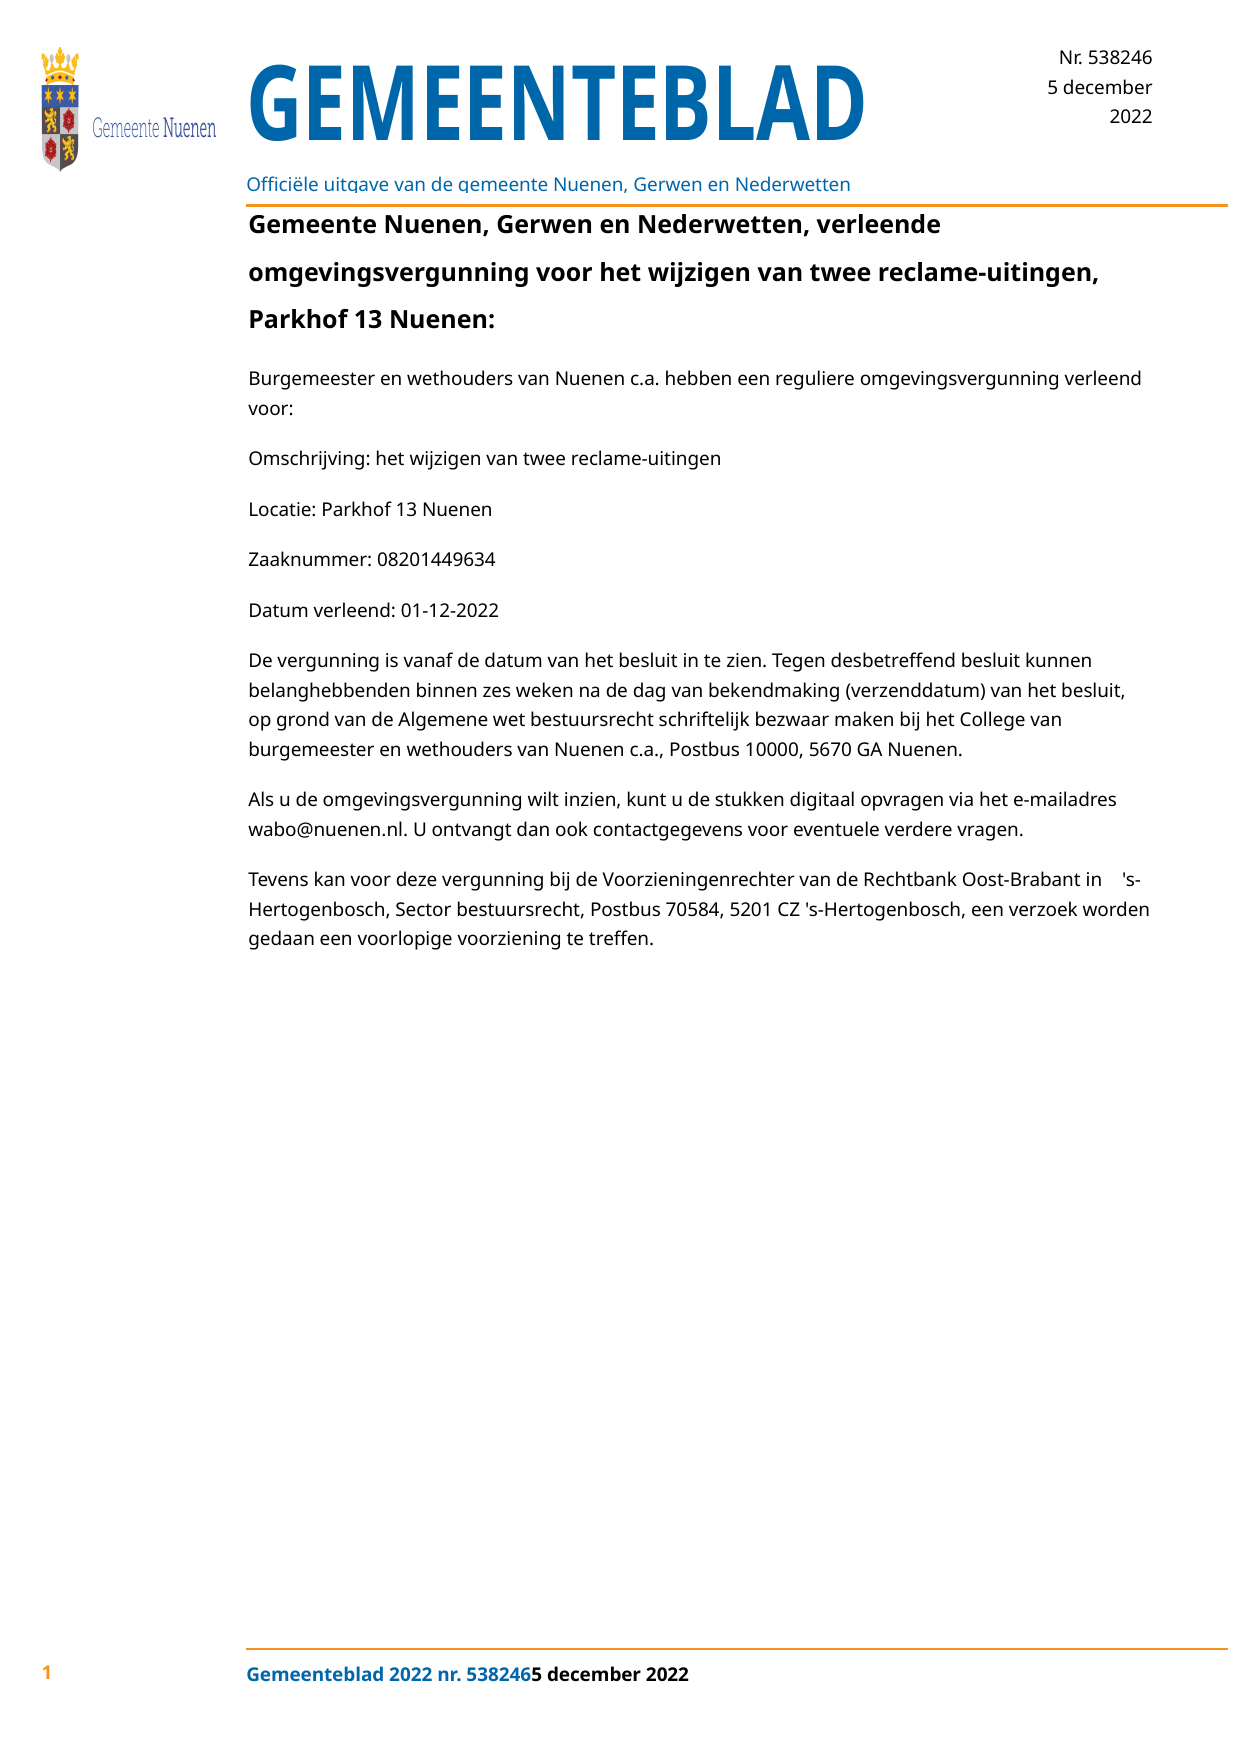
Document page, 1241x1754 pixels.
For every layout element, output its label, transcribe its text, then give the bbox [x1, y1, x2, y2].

text Gemeente Nuenen, Gerwen en Nederwetten, verleende omgevingsvergunning voor het wijzigen van twee reclame-uitingen, Parkhof 13 Nuenen: [248, 207, 1152, 336]
text De vergunning is vanaf de datum van het besluit in te zien. Tegen desbetreffend besluit kunnen belanghebbenden binnen zes weken na de dag van bekendmaking (verzenddatum) van het besluit, op grond van de Algemene wet bestuursrecht schriftelijk bezwaar maken bij het College van burgemeester en wethouders van Nuenen c.a., Postbus 10000, 5670 GA Nuenen. [248, 647, 1152, 762]
text Datum verleend: 01-12-2022 [248, 597, 1152, 622]
picture [41, 47, 231, 172]
text Als u de omgevingsvergunning wilt inzien, kunt u de stukken digitaal opvragen via het e-mailadres wabo@nuenen.nl. U ontvangt dan ook contactgegevens voor eventuele verdere vragen. [248, 786, 1152, 842]
text Burgemeester en wethouders van Nuenen c.a. hebben een reguliere omgevingsvergunning verleend voor: [248, 366, 1152, 421]
text Tevens kan voor deze vergunning bij de Voorzieningenrechter van de Rechtbank Oost-Brabant in 's-Hertogenbosch, Sector bestuursrecht, Postbus 70584, 5201 CZ 's-Hertogenbosch, een verzoek worden gedaan een voorlopige voorziening te treffen. [248, 866, 1152, 951]
text Locatie: Parkhof 13 Nuenen [248, 496, 1152, 522]
text Zaaknummer: 08201449634 [248, 546, 1152, 572]
text Omschrijving: het wijzigen van twee reclame-uitingen [248, 446, 1152, 471]
